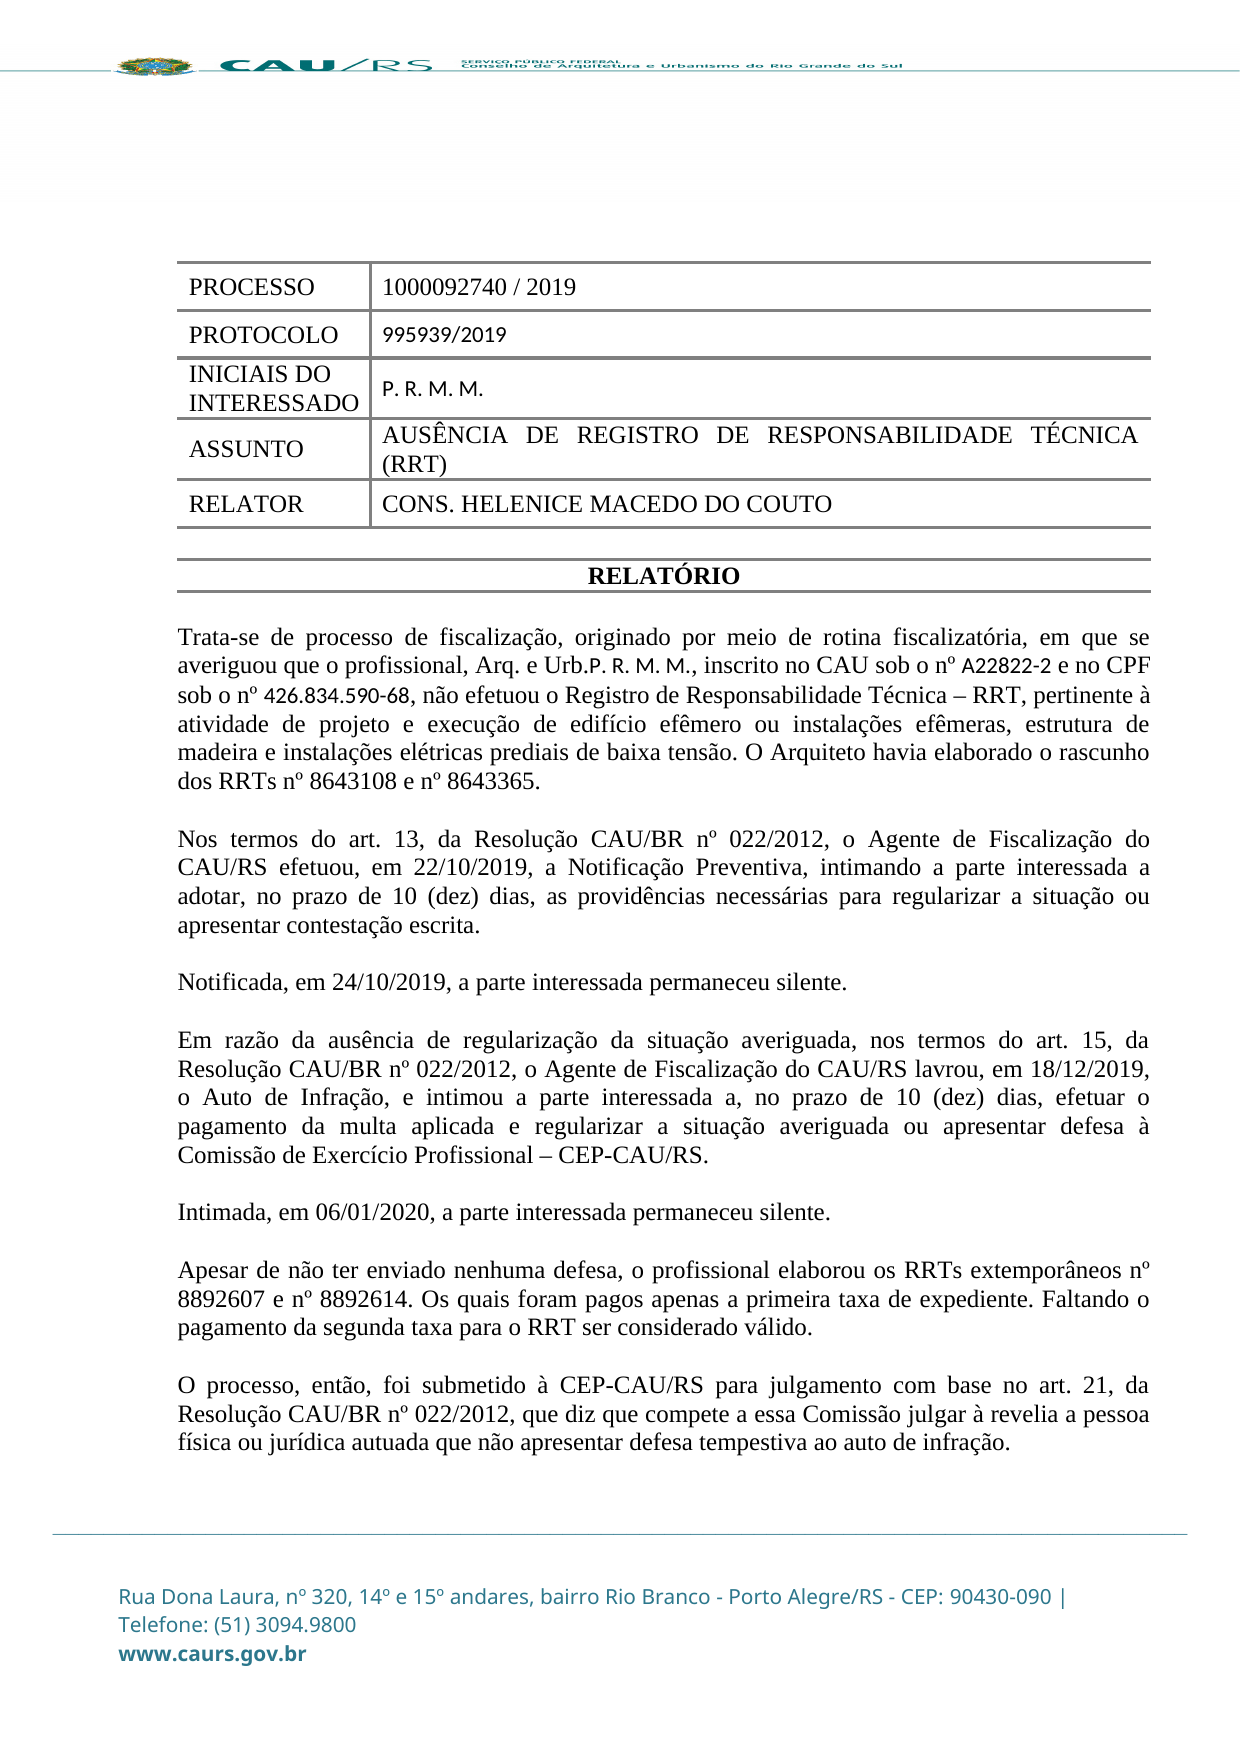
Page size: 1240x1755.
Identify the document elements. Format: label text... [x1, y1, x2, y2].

text Notificada, em 24/10/2019, a parte interessada permaneceu silente. [177, 967, 1151, 996]
table_cell 995939/2019 [372, 312, 1151, 356]
table_cell P. R. M. M. [372, 360, 1151, 417]
table_header RELATÓRIO [177, 561, 1151, 590]
text Nos termos do art. 13, da Resolução CAU/BR nº 022/2012, o Agente de Fiscalização do CAU/RS efetuou, em 22/10/2019, a Notificação Preventiva, intimando a parte interessada a adotar, no prazo de 10 (dez) dias, as providências necessárias para regularizar a situação ou apresentar contestação escrita. [177, 824, 1151, 939]
table_header PROCESSO [177, 264, 369, 308]
text Em razão da ausência de regularização da situação averiguada, nos termos do art. 15, da Resolução CAU/BR nº 022/2012, o Agente de Fiscalização do CAU/RS lavrou, em 18/12/2019, o Auto de Infração, e intimou a parte interessada a, no prazo de 10 (dez) dias, efetuar o pagamento da multa aplicada e regularizar a situação averiguada ou apresentar defesa à Comissão de Exercício Profissional – CEP-CAU/RS. [177, 1025, 1151, 1169]
text Apesar de não ter enviado nenhuma defesa, o profissional elaborou os RRTs extemporâneos nº 8892607 e nº 8892614. Os quais foram pagos apenas a primeira taxa de expediente. Faltando o pagamento da segunda taxa para o RRT ser considerado válido. [177, 1255, 1151, 1341]
text Intimada, em 06/01/2020, a parte interessada permaneceu silente. [177, 1197, 1151, 1226]
table_cell PROTOCOLO [177, 312, 369, 356]
table_header 1000092740 / 2019 [372, 264, 1151, 308]
text O processo, então, foi submetido à CEP-CAU/RS para julgamento com base no art. 21, da Resolução CAU/BR nº 022/2012, que diz que compete a essa Comissão julgar à revelia a pessoa física ou jurídica autuada que não apresentar defesa tempestiva ao auto de infração. [177, 1370, 1151, 1456]
text Trata-se de processo de fiscalização, originado por meio de rotina fiscalizatória, em que se averiguou que o profissional, Arq. e Urb. P. R. M. M., inscrito no CAU sob o nº A22822-2 e no CPF sob o nº 426.834.590-68, não efetuou o Registro de Responsabilidade Técnica – RRT, pertinente à atividade de projeto e execução de edifício efêmero ou instalações efêmeras, estrutura de madeira e instalações elétricas prediais de baixa tensão. O Arquiteto havia elaborado o rascunho dos RRTs nº 8643108 e nº 8643365. [177, 622, 1151, 795]
table_cell ASSUNTO [177, 420, 369, 478]
table_cell RELATOR [177, 481, 369, 526]
table_cell INICIAIS DO INTERESSADO [177, 360, 369, 417]
table_cell AUSÊNCIA DE REGISTRO DE RESPONSABILIDADE TÉCNICA (RRT) [372, 420, 1151, 478]
table_cell CONS. HELENICE MACEDO DO COUTO [372, 481, 1151, 526]
